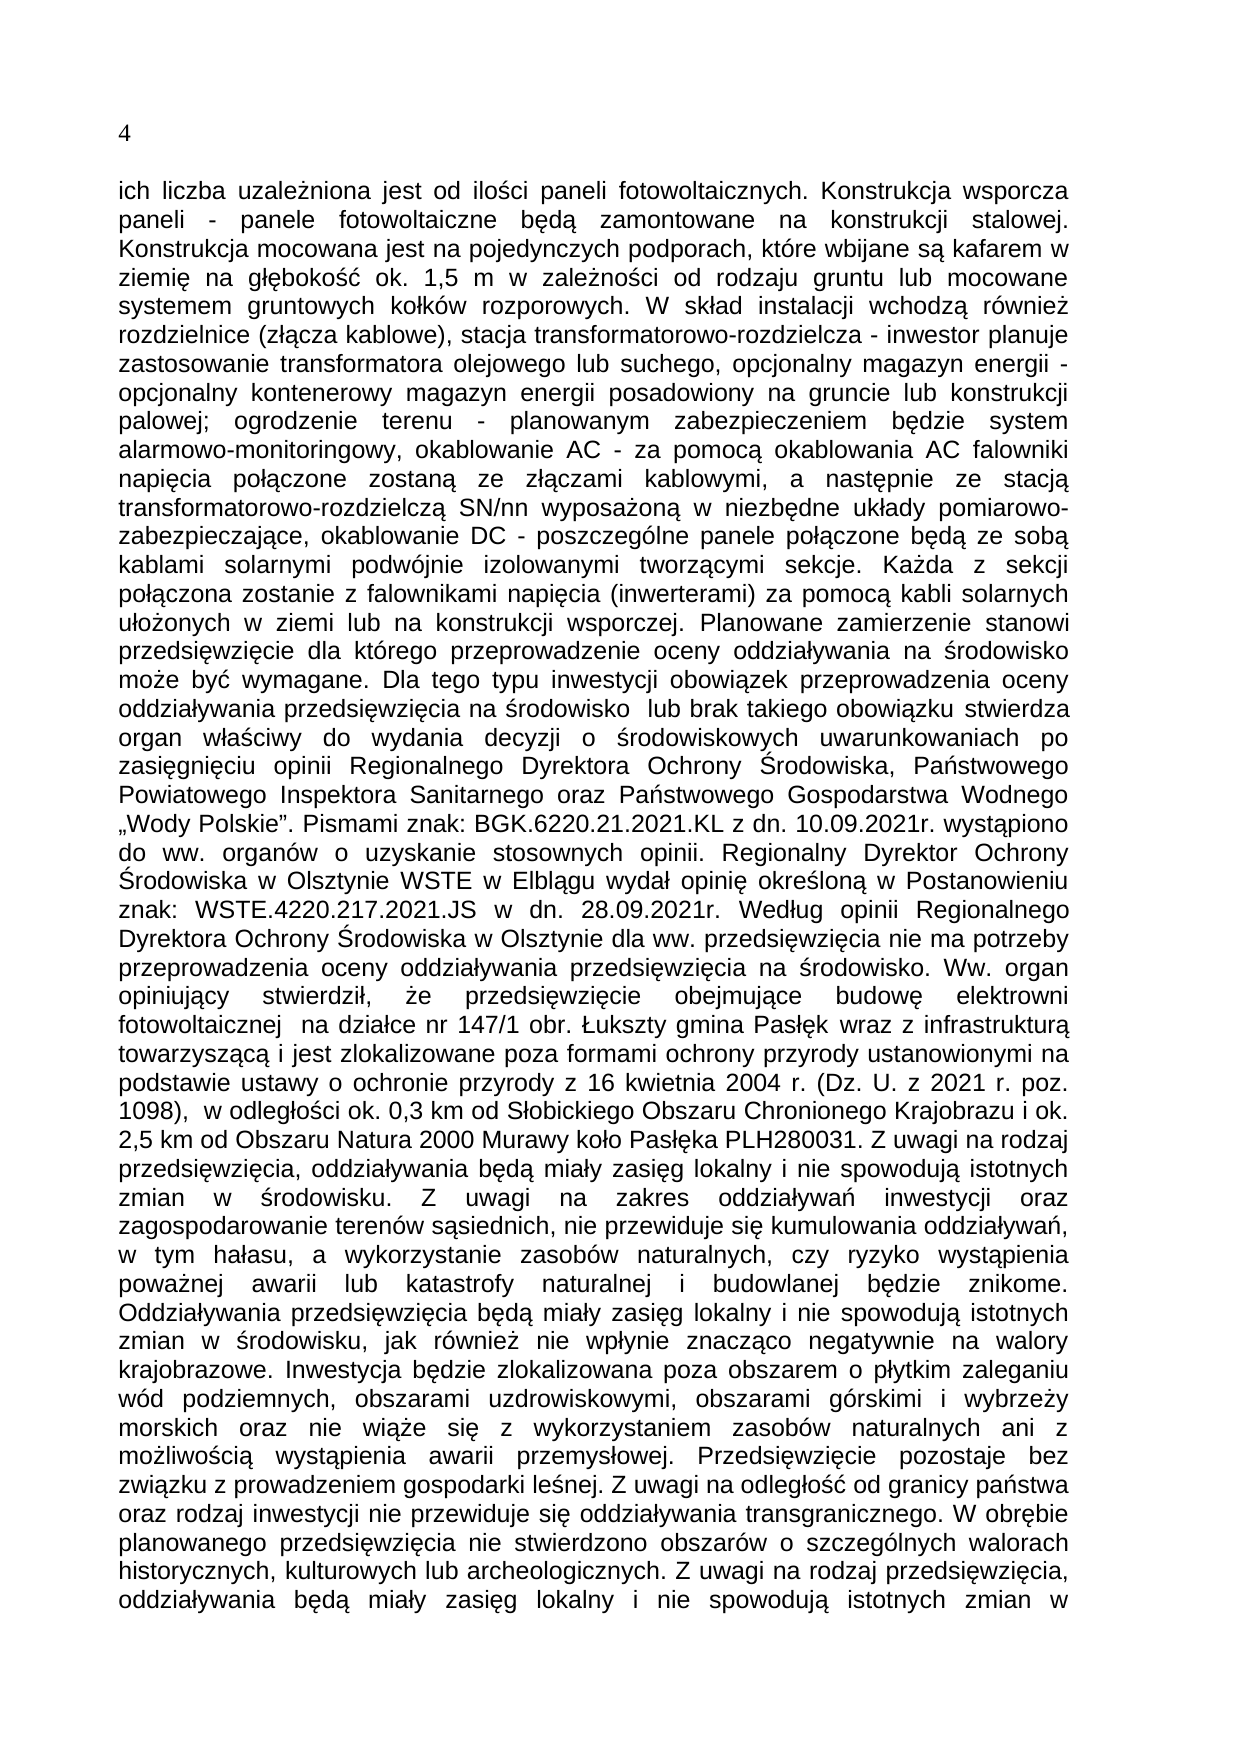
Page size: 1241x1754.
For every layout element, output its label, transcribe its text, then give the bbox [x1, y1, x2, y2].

text ich liczba uzależniona jest od ilości paneli fotowoltaicznych. Konstrukcja wsporcza paneli - panele fotowoltaiczne będą zamontowane na konstrukcji stalowej. Konstrukcja mocowana jest na pojedynczych podporach, które wbijane są kafarem w ziemię na głębokość ok. 1,5 m w zależności od rodzaju gruntu lub mocowane systemem gruntowych kołków rozporowych. W skład instalacji wchodzą również rozdzielnice (złącza kablowe), stacja transformatorowo-rozdzielcza - inwestor planuje zastosowanie transformatora olejowego lub suchego, opcjonalny magazyn energii - opcjonalny kontenerowy magazyn energii posadowiony na gruncie lub konstrukcji palowej; ogrodzenie terenu - planowanym zabezpieczeniem będzie system alarmowo-monitoringowy, okablowanie AC - za pomocą okablowania AC falowniki napięcia połączone zostaną ze złączami kablowymi, a następnie ze stacją transformatorowo-rozdzielczą SN/nn wyposażoną w niezbędne układy pomiarowo-zabezpieczające, okablowanie DC - poszczególne panele połączone będą ze sobą kablami solarnymi podwójnie izolowanymi tworzącymi sekcje. Każda z sekcji połączona zostanie z falownikami napięcia (inwerterami) za pomocą kabli solarnych ułożonych w ziemi lub na konstrukcji wsporczej. Planowane zamierzenie stanowi przedsięwzięcie dla którego przeprowadzenie oceny oddziaływania na środowisko może być wymagane. Dla tego typu inwestycji obowiązek przeprowadzenia oceny oddziaływania przedsięwzięcia na środowisko lub brak takiego obowiązku stwierdza organ właściwy do wydania decyzji o środowiskowych uwarunkowaniach po zasięgnięciu opinii Regionalnego Dyrektora Ochrony Środowiska, Państwowego Powiatowego Inspektora Sanitarnego oraz Państwowego Gospodarstwa Wodnego „Wody Polskie”. Pismami znak: BGK.6220.21.2021.KL z dn. 10.09.2021r. wystąpiono do ww. organów o uzyskanie stosownych opinii. Regionalny Dyrektor Ochrony Środowiska w Olsztynie WSTE w Elblągu wydał opinię określoną w Postanowieniu znak: WSTE.4220.217.2021.JS w dn. 28.09.2021r. Według opinii Regionalnego Dyrektora Ochrony Środowiska w Olsztynie dla ww. przedsięwzięcia nie ma potrzeby przeprowadzenia oceny oddziaływania przedsięwzięcia na środowisko. Ww. organ opiniujący stwierdził, że przedsięwzięcie obejmujące budowę elektrowni fotowoltaicznej na działce nr 147/1 obr. Łukszty gmina Pasłęk wraz z infrastrukturą towarzyszącą i jest zlokalizowane poza formami ochrony przyrody ustanowionymi na podstawie ustawy o ochronie przyrody z 16 kwietnia 2004 r. (Dz. U. z 2021 r. poz. 1098), w odległości ok. 0,3 km od Słobickiego Obszaru Chronionego Krajobrazu i ok. 2,5 km od Obszaru Natura 2000 Murawy koło Pasłęka PLH280031. Z uwagi na rodzaj przedsięwzięcia, oddziaływania będą miały zasięg lokalny i nie spowodują istotnych zmian w środowisku. Z uwagi na zakres oddziaływań inwestycji oraz zagospodarowanie terenów sąsiednich, nie przewiduje się kumulowania oddziaływań, w tym hałasu, a wykorzystanie zasobów naturalnych, czy ryzyko wystąpienia poważnej awarii lub katastrofy naturalnej i budowlanej będzie znikome. Oddziaływania przedsięwzięcia będą miały zasięg lokalny i nie spowodują istotnych zmian w środowisku, jak również nie wpłynie znacząco negatywnie na walory krajobrazowe. Inwestycja będzie zlokalizowana poza obszarem o płytkim zaleganiu wód podziemnych, obszarami uzdrowiskowymi, obszarami górskimi i wybrzeży morskich oraz nie wiąże się z wykorzystaniem zasobów naturalnych ani z możliwością wystąpienia awarii przemysłowej. Przedsięwzięcie pozostaje bez związku z prowadzeniem gospodarki leśnej. Z uwagi na odległość od granicy państwa oraz rodzaj inwestycji nie przewiduje się oddziaływania transgranicznego. W obrębie planowanego przedsięwzięcia nie stwierdzono obszarów o szczególnych walorach historycznych, kulturowych lub archeologicznych. Z uwagi na rodzaj przedsięwzięcia, oddziaływania będą miały zasięg lokalny i nie spowodują istotnych zmian w [118, 176, 1070, 1614]
